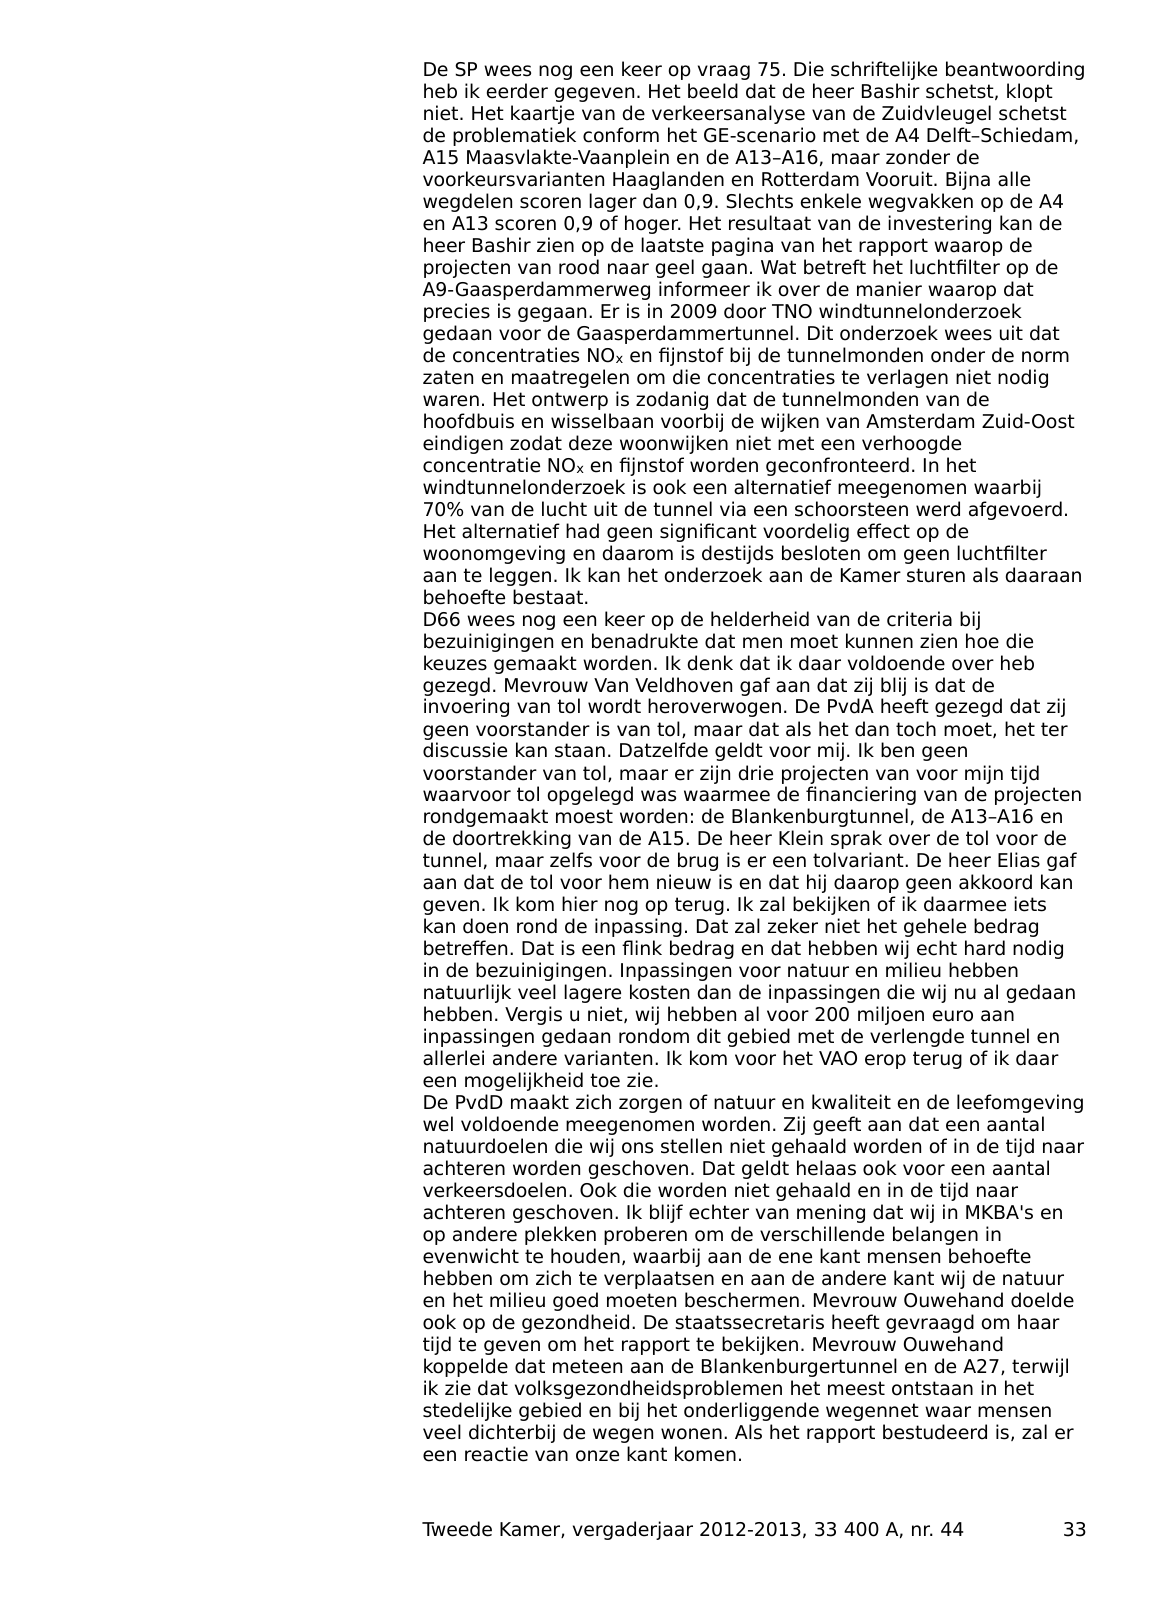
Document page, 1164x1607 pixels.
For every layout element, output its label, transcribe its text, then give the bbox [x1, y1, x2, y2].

text De SP wees nog een keer op vraag 75. Die schriftelijke beantwoording heb ik eerder gegeven. Het beeld dat de heer Bashir schetst, klopt niet. Het kaartje van de verkeersanalyse van de Zuidvleugel schetst de problematiek conform het GE-scenario met de A4 Delft–Schiedam, A15 Maasvlakte-Vaanplein en de A13–A16, maar zonder de voorkeursvarianten Haaglanden en Rotterdam Vooruit. Bijna alle wegdelen scoren lager dan 0,9. Slechts enkele wegvakken op de A4 en A13 scoren 0,9 of hoger. Het resultaat van de investering kan de heer Bashir zien op de laatste pagina van het rapport waarop de projecten van rood naar geel gaan. Wat betreft het luchtfilter op de A9-Gaasperdammerweg informeer ik over de manier waarop dat precies is gegaan. Er is in 2009 door TNO windtunnelonderzoek gedaan voor de Gaasperdammertunnel. Dit onderzoek wees uit dat de concentraties NOx en fijnstof bij de tunnelmonden onder de norm zaten en maatregelen om die concentraties te verlagen niet nodig waren. Het ontwerp is zodanig dat de tunnelmonden van de hoofdbuis en wisselbaan voorbij de wijken van Amsterdam Zuid-Oost eindigen zodat deze woonwijken niet met een verhoogde concentratie NOx en fijnstof worden geconfronteerd. In het windtunnelonderzoek is ook een alternatief meegenomen waarbij 70% van de lucht uit de tunnel via een schoorsteen werd afgevoerd. Het alternatief had geen significant voordelig effect op de woonomgeving en daarom is destijds besloten om geen luchtfilter aan te leggen. Ik kan het onderzoek aan de Kamer sturen als daaraan behoefte bestaat. [422, 59, 1087, 608]
text De PvdD maakt zich zorgen of natuur en kwaliteit en de leefomgeving wel voldoende meegenomen worden. Zij geeft aan dat een aantal natuurdoelen die wij ons stellen niet gehaald worden of in de tijd naar achteren worden geschoven. Dat geldt helaas ook voor een aantal verkeersdoelen. Ook die worden niet gehaald en in de tijd naar achteren geschoven. Ik blijf echter van mening dat wij in MKBA's en op andere plekken proberen om de verschillende belangen in evenwicht te houden, waarbij aan de ene kant mensen behoefte hebben om zich te verplaatsen en aan de andere kant wij de natuur en het milieu goed moeten beschermen. Mevrouw Ouwehand doelde ook op de gezondheid. De staatssecretaris heeft gevraagd om haar tijd te geven om het rapport te bekijken. Mevrouw Ouwehand koppelde dat meteen aan de Blankenburgertunnel en de A27, terwijl ik zie dat volksgezondheidsproblemen het meest ontstaan in het stedelijke gebied en bij het onderliggende wegennet waar mensen veel dichterbij de wegen wonen. Als het rapport bestudeerd is, zal er een reactie van onze kant komen. [422, 1092, 1087, 1466]
text D66 wees nog een keer op de helderheid van de criteria bij bezuinigingen en benadrukte dat men moet kunnen zien hoe die keuzes gemaakt worden. Ik denk dat ik daar voldoende over heb gezegd. Mevrouw Van Veldhoven gaf aan dat zij blij is dat de invoering van tol wordt heroverwogen. De PvdA heeft gezegd dat zij geen voorstander is van tol, maar dat als het dan toch moet, het ter discussie kan staan. Datzelfde geldt voor mij. Ik ben geen voorstander van tol, maar er zijn drie projecten van voor mijn tijd waarvoor tol opgelegd was waarmee de financiering van de projecten rondgemaakt moest worden: de Blankenburgtunnel, de A13–A16 en de doortrekking van de A15. De heer Klein sprak over de tol voor de tunnel, maar zelfs voor de brug is er een tolvariant. De heer Elias gaf aan dat de tol voor hem nieuw is en dat hij daarop geen akkoord kan geven. Ik kom hier nog op terug. Ik zal bekijken of ik daarmee iets kan doen rond de inpassing. Dat zal zeker niet het gehele bedrag betreffen. Dat is een flink bedrag en dat hebben wij echt hard nodig in de bezuinigingen. Inpassingen voor natuur en milieu hebben natuurlijk veel lagere kosten dan de inpassingen die wij nu al gedaan hebben. Vergis u niet, wij hebben al voor 200 miljoen euro aan inpassingen gedaan rondom dit gebied met de verlengde tunnel en allerlei andere varianten. Ik kom voor het VAO erop terug of ik daar een mogelijkheid toe zie. [422, 608, 1087, 1092]
